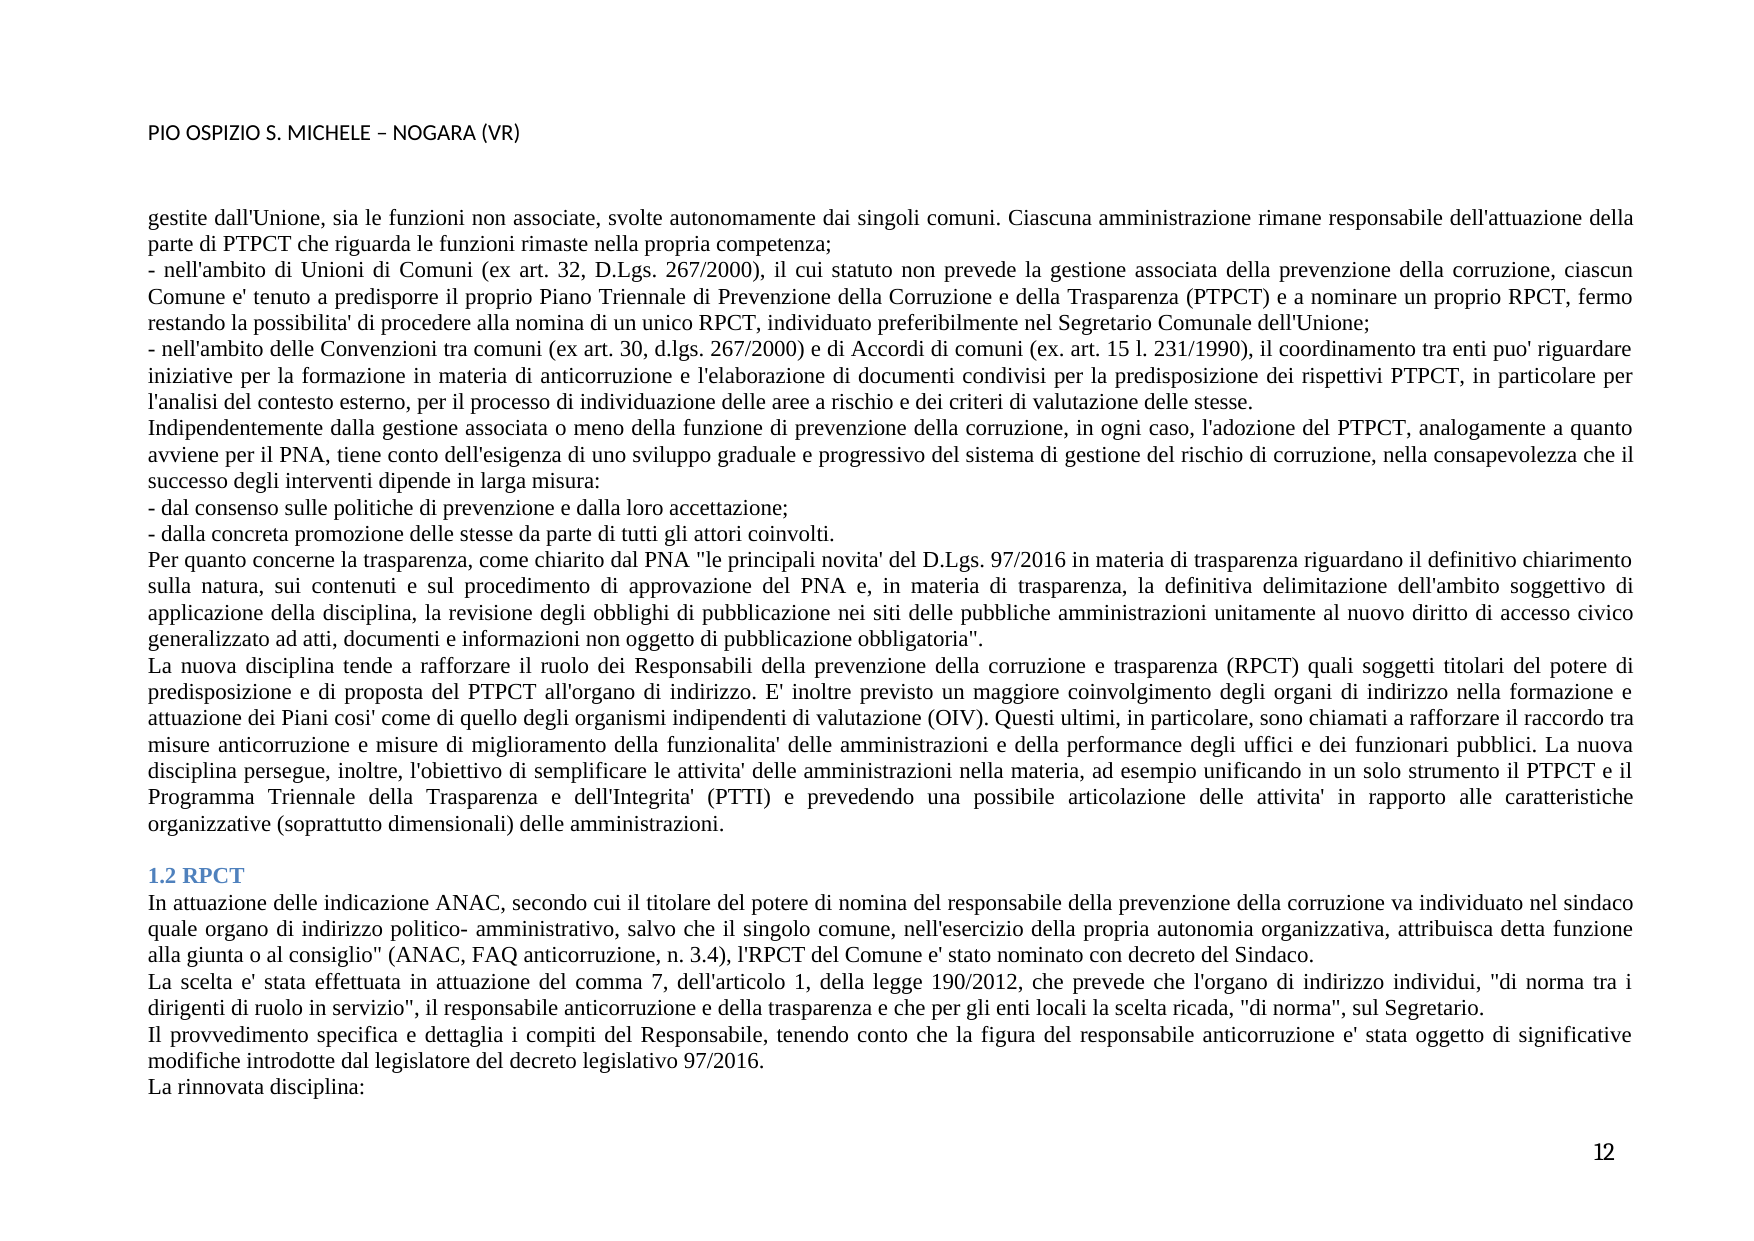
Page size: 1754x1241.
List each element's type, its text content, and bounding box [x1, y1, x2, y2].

text Il provvedimento specifica e dettaglia i compiti del Responsabile, tenendo conto che la figura del responsabile anticorruzione e' stata oggetto di significative modifiche introdotte dal legislatore del decreto legislativo 97/2016. [148, 1021, 1636, 1073]
text - dalla concreta promozione delle stesse da parte di tutti gli attori coinvolti. [148, 520, 1636, 546]
text Per quanto concerne la trasparenza, come chiarito dal PNA "le principali novita' del D.Lgs. 97/2016 in materia di trasparenza riguardano il definitivo chiarimento sulla natura, sui contenuti e sul procedimento di approvazione del PNA e, in materia di trasparenza, la definitiva delimitazione dell'ambito soggettivo di applicazione della disciplina, la revisione degli obblighi di pubblicazione nei siti delle pubbliche amministrazioni unitamente al nuovo diritto di accesso civico generalizzato ad atti, documenti e informazioni non oggetto di pubblicazione obbligatoria". [148, 546, 1636, 652]
text Indipendentemente dalla gestione associata o meno della funzione di prevenzione della corruzione, in ogni caso, l'adozione del PTPCT, analogamente a quanto avviene per il PNA, tiene conto dell'esigenza di uno sviluppo graduale e progressivo del sistema di gestione del rischio di corruzione, nella consapevolezza che il successo degli interventi dipende in larga misura: [148, 414, 1636, 493]
text - nell'ambito delle Convenzioni tra comuni (ex art. 30, d.lgs. 267/2000) e di Accordi di comuni (ex. art. 15 l. 231/1990), il coordinamento tra enti puo' riguardare iniziative per la formazione in materia di anticorruzione e l'elaborazione di documenti condivisi per la predisposizione dei rispettivi PTPCT, in particolare per l'analisi del contesto esterno, per il processo di individuazione delle aree a rischio e dei criteri di valutazione delle stesse. [148, 335, 1636, 414]
subtitle 1.2 RPCT [148, 862, 1636, 889]
text La nuova disciplina tende a rafforzare il ruolo dei Responsabili della prevenzione della corruzione e trasparenza (RPCT) quali soggetti titolari del potere di predisposizione e di proposta del PTPCT all'organo di indirizzo. E' inoltre previsto un maggiore coinvolgimento degli organi di indirizzo nella formazione e attuazione dei Piani cosi' come di quello degli organismi indipendenti di valutazione (OIV). Questi ultimi, in particolare, sono chiamati a rafforzare il raccordo tra misure anticorruzione e misure di miglioramento della funzionalita' delle amministrazioni e della performance degli uffici e dei funzionari pubblici. La nuova disciplina persegue, inoltre, l'obiettivo di semplificare le attivita' delle amministrazioni nella materia, ad esempio unificando in un solo strumento il PTPCT e il Programma Triennale della Trasparenza e dell'Integrita' (PTTI) e prevedendo una possibile articolazione delle attivita' in rapporto alle caratteristiche organizzative (soprattutto dimensionali) delle amministrazioni. [148, 652, 1636, 836]
text In attuazione delle indicazione ANAC, secondo cui il titolare del potere di nomina del responsabile della prevenzione della corruzione va individuato nel sindaco quale organo di indirizzo politico- amministrativo, salvo che il singolo comune, nell'esercizio della propria autonomia organizzativa, attribuisca detta funzione alla giunta o al consiglio" (ANAC, FAQ anticorruzione, n. 3.4), l'RPCT del Comune e' stato nominato con decreto del Sindaco. [148, 889, 1636, 968]
text La scelta e' stata effettuata in attuazione del comma 7, dell'articolo 1, della legge 190/2012, che prevede che l'organo di indirizzo individui, "di norma tra i dirigenti di ruolo in servizio", il responsabile anticorruzione e della trasparenza e che per gli enti locali la scelta ricada, "di norma", sul Segretario. [148, 968, 1636, 1021]
text - nell'ambito di Unioni di Comuni (ex art. 32, D.Lgs. 267/2000), il cui statuto non prevede la gestione associata della prevenzione della corruzione, ciascun Comune e' tenuto a predisporre il proprio Piano Triennale di Prevenzione della Corruzione e della Trasparenza (PTPCT) e a nominare un proprio RPCT, fermo restando la possibilita' di procedere alla nomina di un unico RPCT, individuato preferibilmente nel Segretario Comunale dell'Unione; [148, 256, 1636, 335]
text La rinnovata disciplina: [148, 1073, 1636, 1100]
text gestite dall'Unione, sia le funzioni non associate, svolte autonomamente dai singoli comuni. Ciascuna amministrazione rimane responsabile dell'attuazione della parte di PTPCT che riguarda le funzioni rimaste nella propria competenza; [148, 204, 1636, 256]
text - dal consenso sulle politiche di prevenzione e dalla loro accettazione; [148, 493, 1636, 520]
